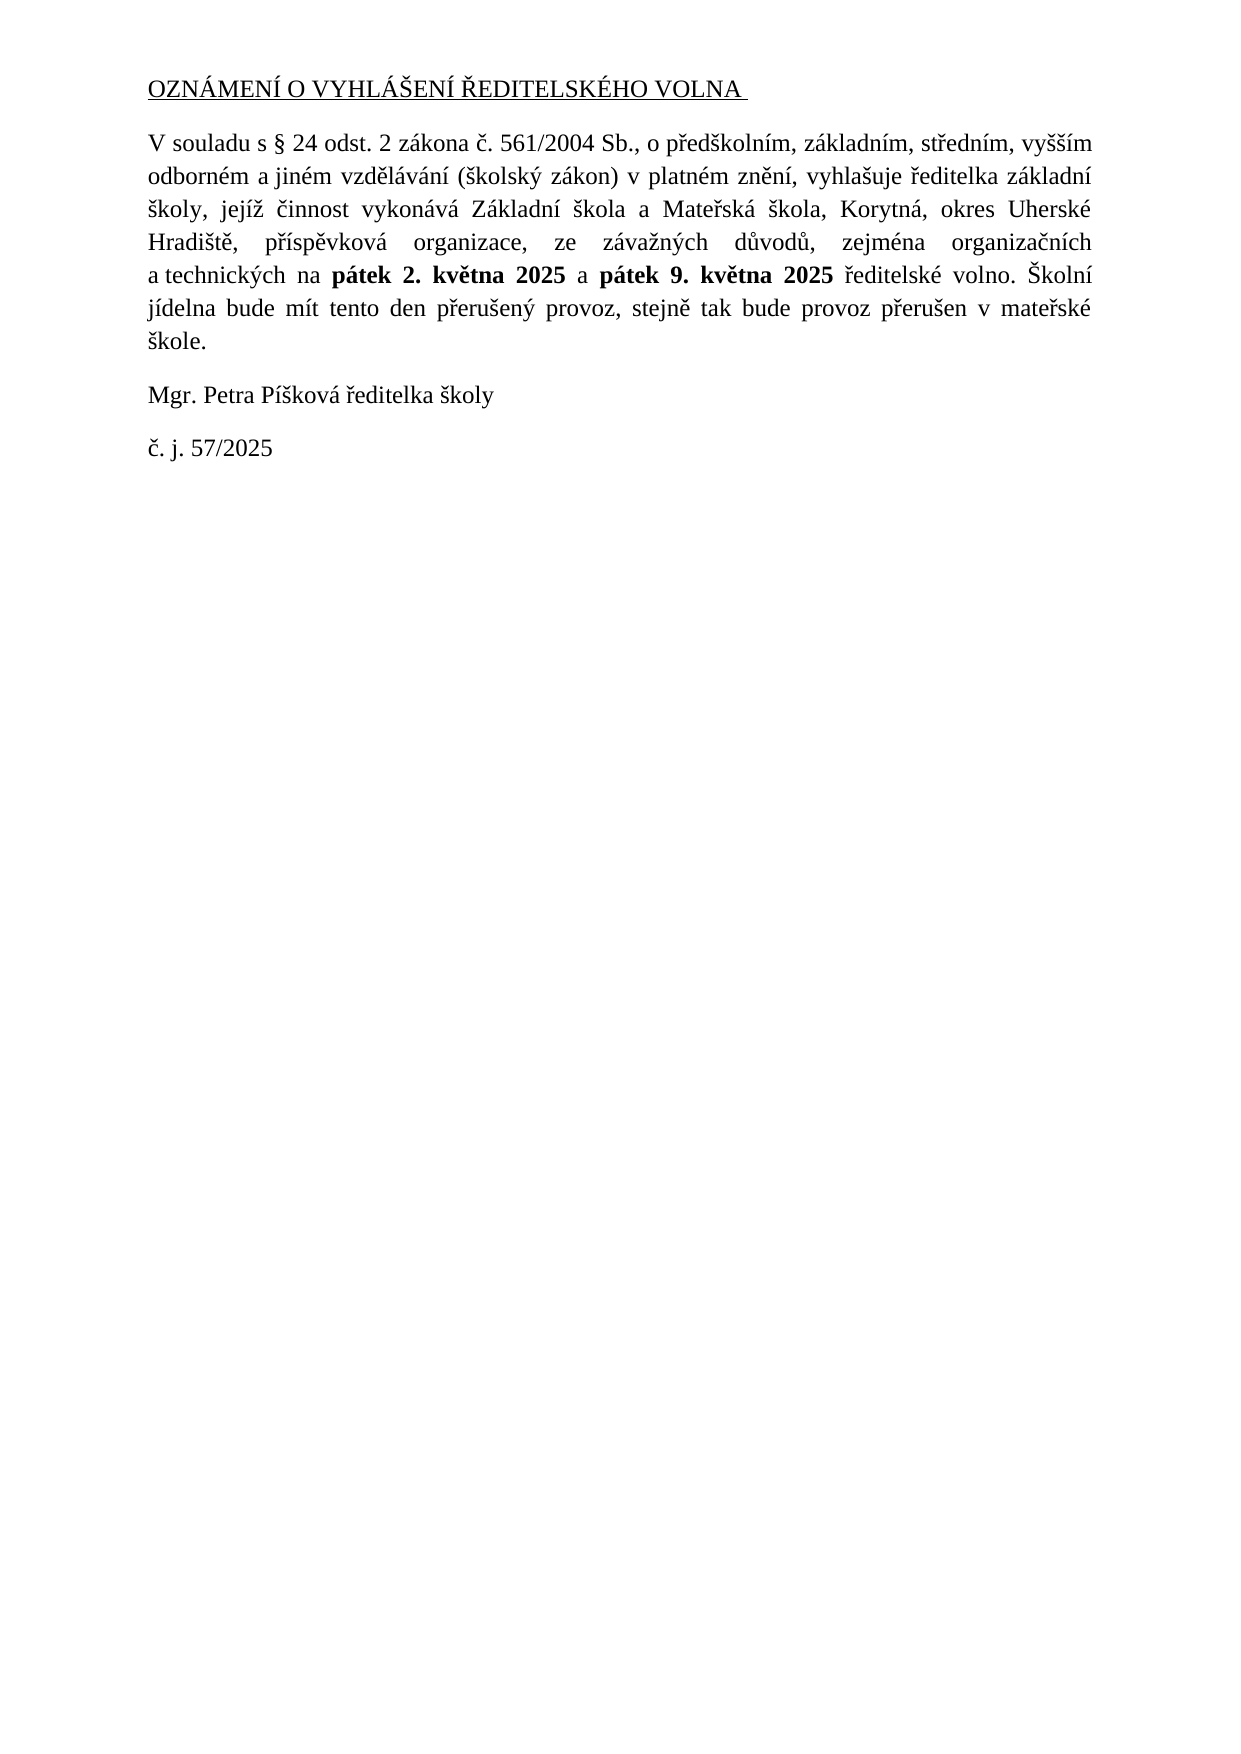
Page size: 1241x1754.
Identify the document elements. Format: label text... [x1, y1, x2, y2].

text Mgr. Petra Píšková ředitelka školy [148, 380, 1093, 408]
text č. j. 57/2025 [148, 433, 1093, 462]
text OZNÁMENÍ O VYHLÁŠENÍ ŘEDITELSKÉHO VOLNA [148, 74, 1093, 103]
text V souladu s § 24 odst. 2 zákona č. 561/2004 Sb., o předškolním, základním, středním, vyšším odborném a jiném vzdělávání (školský zákon) v platném znění, vyhlašuje ředitelka základní školy, jejíž činnost vykonává Základní škola a Mateřská škola, Korytná, okres Uherské Hradiště, příspěvková organizace, ze závažných důvodů, zejména organizačních a technických na pátek 2. května 2025 a pátek 9. května 2025 ředitelské volno. Školní jídelna bude mít tento den přerušený provoz, stejně tak bude provoz přerušen v mateřské škole. [148, 128, 1093, 354]
